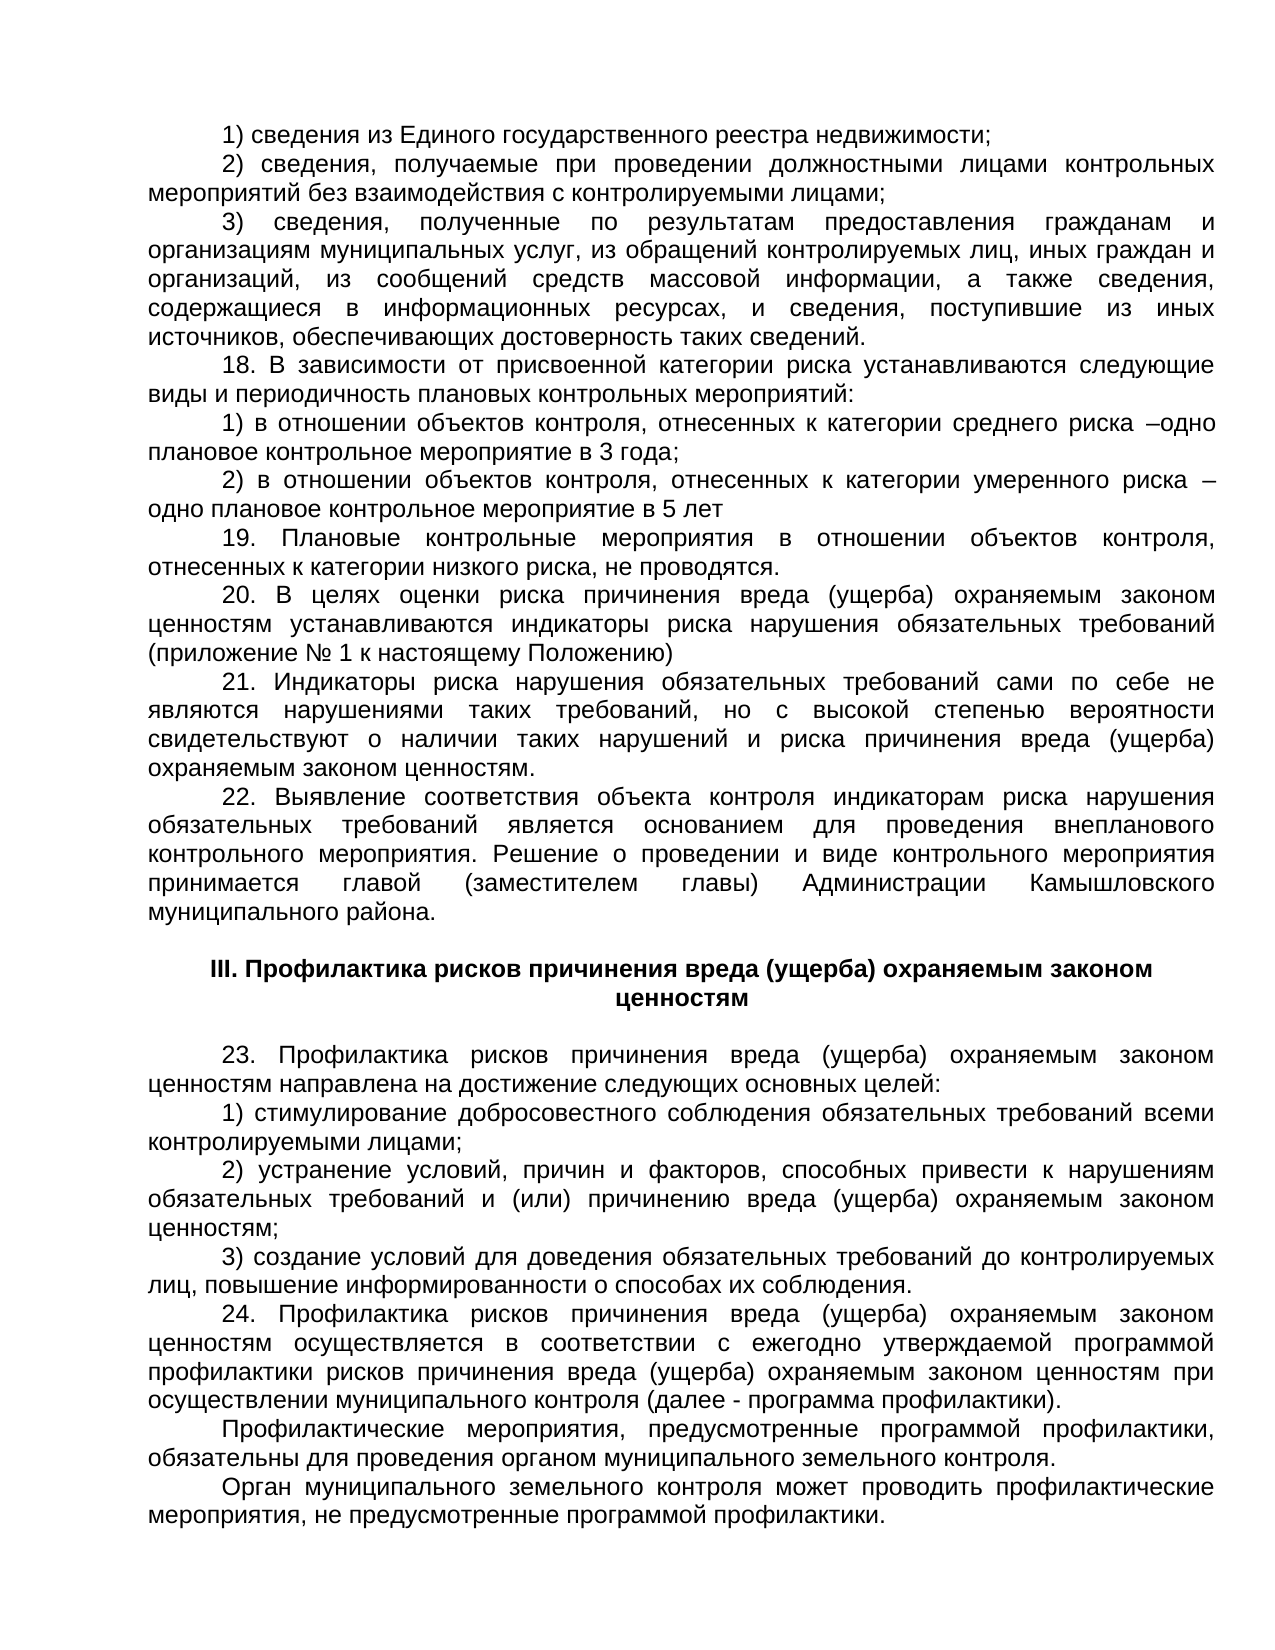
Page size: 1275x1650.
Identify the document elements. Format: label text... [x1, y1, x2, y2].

text 22. Выявление соответствия объекта контроля индикаторам риска нарушения обязательных требований является основанием для проведения внепланового контрольного мероприятия. Решение о проведении и виде контрольного мероприятия принимается главой (заместителем главы) Администрации Камышловского муниципального района. [148, 782, 1216, 925]
text 3) создание условий для доведения обязательных требований до контролируемых лиц, повышение информированности о способах их соблюдения. [148, 1242, 1216, 1299]
text 1) сведения из Единого государственного реестра недвижимости; [148, 120, 1216, 149]
text 1) стимулирование добросовестного соблюдения обязательных требований всеми контролируемыми лицами; [148, 1098, 1216, 1155]
text 18. В зависимости от присвоенной категории риска устанавливаются следующие виды и периодичность плановых контрольных мероприятий: [148, 350, 1216, 408]
text 3) сведения, полученные по результатам предоставления гражданам и организациям муниципальных услуг, из обращений контролируемых лиц, иных граждан и организаций, из сообщений средств массовой информации, а также сведения, содержащиеся в информационных ресурсах, и сведения, поступившие из иных источников, обеспечивающих достоверность таких сведений. [148, 207, 1216, 350]
text 23. Профилактика рисков причинения вреда (ущерба) охраняемым законом ценностям направлена на достижение следующих основных целей: [148, 1040, 1216, 1098]
text 20. В целях оценки риска причинения вреда (ущерба) охраняемым законом ценностям устанавливаются индикаторы риска нарушения обязательных требований (приложение № 1 к настоящему Положению) [148, 580, 1216, 667]
text Профилактические мероприятия, предусмотренные программой профилактики, обязательны для проведения органом муниципального земельного контроля. [148, 1414, 1216, 1472]
text 19. Плановые контрольные мероприятия в отношении объектов контроля, отнесенных к категории низкого риска, не проводятся. [148, 523, 1216, 580]
text 2) сведения, получаемые при проведении должностными лицами контрольных мероприятий без взаимодействия с контролируемыми лицами; [148, 149, 1216, 207]
text 1) в отношении объектов контроля, отнесенных к категории среднего риска –одно плановое контрольное мероприятие в 3 года; [148, 408, 1216, 465]
text 2) в отношении объектов контроля, отнесенных к категории умеренного риска – одно плановое контрольное мероприятие в 5 лет [148, 465, 1216, 523]
text Орган муниципального земельного контроля может проводить профилактические мероприятия, не предусмотренные программой профилактики. [148, 1472, 1216, 1529]
text 24. Профилактика рисков причинения вреда (ущерба) охраняемым законом ценностям осуществляется в соответствии с ежегодно утверждаемой программой профилактики рисков причинения вреда (ущерба) охраняемым законом ценностям при осуществлении муниципального контроля (далее - программа профилактики). [148, 1299, 1216, 1414]
text 2) устранение условий, причин и факторов, способных привести к нарушениям обязательных требований и (или) причинению вреда (ущерба) охраняемым законом ценностям; [148, 1155, 1216, 1242]
text 21. Индикаторы риска нарушения обязательных требований сами по себе не являются нарушениями таких требований, но с высокой степенью вероятности свидетельствуют о наличии таких нарушений и риска причинения вреда (ущерба) охраняемым законом ценностям. [148, 667, 1216, 782]
text III. Профилактика рисков причинения вреда (ущерба) охраняемым законом ценностям [148, 954, 1216, 1012]
